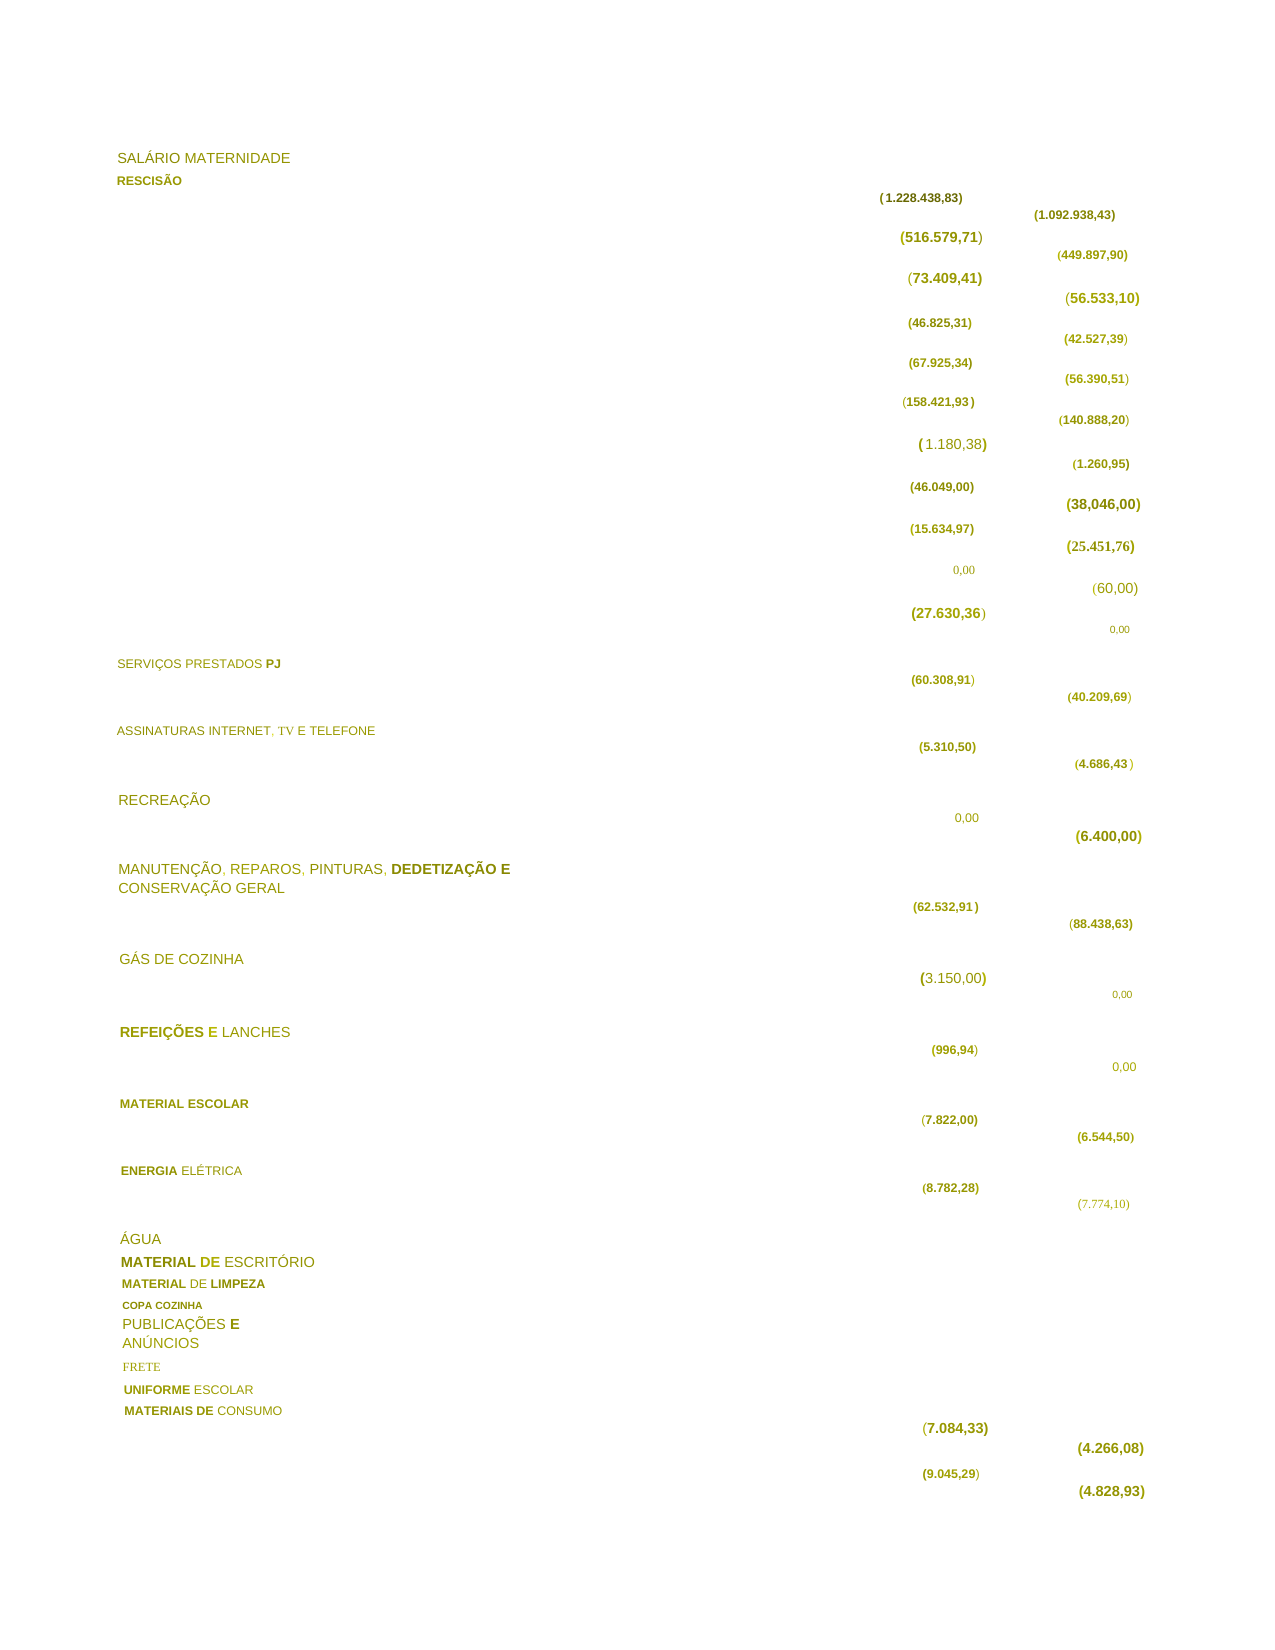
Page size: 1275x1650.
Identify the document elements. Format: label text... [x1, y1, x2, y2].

text PUBLICAÇÕES E ANÚNCIOS [122, 1315, 318, 1351]
text (60.308,91) [911, 673, 1016, 687]
text (7.084,33) [922, 1420, 1019, 1437]
text (88.438,63) [1069, 917, 1173, 931]
text COPA COZINHA [122, 1300, 249, 1312]
text GÁS DE COZINHA [119, 951, 258, 967]
text (4.266,08) [1077, 1439, 1175, 1456]
text (73.409,41) [907, 270, 1012, 287]
text REFEIÇÕES E LANCHES [119, 1024, 291, 1041]
text (3.150,00) [920, 970, 1017, 987]
text (56.533,10) [1065, 289, 1167, 306]
text (15.634,97) [910, 521, 1013, 536]
text (996,94) [931, 1043, 1017, 1057]
text (38,046,00) [1066, 496, 1170, 512]
text UNIFORME ESCOLAR [123, 1383, 281, 1397]
text 0,00 [953, 563, 1013, 577]
text (46.825,31) [908, 316, 1012, 330]
text MANUTENÇÃO, REPAROS, PINTURAS, DEDETIZAÇÃO E CONSERVAÇÃO GERAL [118, 861, 607, 897]
text 0,00 [1109, 624, 1171, 636]
text (67.925,34) [908, 356, 1012, 370]
text (449.897,90) [1057, 248, 1167, 262]
text FRETE [122, 1359, 197, 1374]
text (25.451,76) [1066, 538, 1170, 555]
text ASSINATURAS INTERNET, TV E TELEFONE [117, 723, 399, 738]
text SERVIÇOS PRESTADOS PJ [117, 656, 304, 671]
text (1.260,95) [1072, 457, 1169, 471]
text (40.209,69) [1067, 689, 1170, 704]
text MATERIAIS DE CONSUMO [124, 1404, 309, 1418]
text (27.630,36) [911, 604, 1014, 621]
text (8.782,28) [922, 1180, 1018, 1195]
text ENERGIA ELÉTRICA [121, 1164, 271, 1178]
text MATERIAL DE LIMPEZA [122, 1277, 292, 1291]
text (140.888,20) [1058, 413, 1168, 427]
text (46.049,00) [910, 479, 1014, 493]
text (6.544,50) [1077, 1129, 1173, 1144]
text (158.421,93) [902, 395, 1013, 411]
text (42.527,39) [1064, 332, 1168, 347]
text (1.092.938,43) [1034, 208, 1166, 222]
text 0,00 [1112, 1059, 1173, 1074]
text (5.310,50) [919, 740, 1017, 754]
text (6.400,00) [1075, 827, 1171, 844]
text 0,00 [1112, 989, 1173, 1001]
text RESCISÃO [117, 174, 212, 188]
text SALÁRIO MATERNIDADE [117, 150, 295, 167]
text (516.579,71) [900, 228, 1012, 245]
text (62.532,91) [913, 899, 1017, 915]
text (4.828,93) [1078, 1483, 1176, 1499]
text (7.774,10) [1077, 1197, 1174, 1211]
text MATERIAL DE ESCRITÓRIO [121, 1253, 316, 1270]
text (60,00) [1092, 579, 1171, 596]
text (1.228.438,83) [878, 190, 1011, 206]
text MATERIAL ESCOLAR [119, 1096, 273, 1111]
text 0,00 [954, 811, 1016, 825]
text (56.390,51) [1065, 372, 1167, 386]
text (4.686,43) [1074, 756, 1171, 772]
text (7.822,00) [921, 1113, 1018, 1127]
text RECREAÇÃO [118, 792, 227, 808]
text ÁGUA [120, 1231, 191, 1248]
text (1.180,38) [916, 436, 1012, 454]
text (9.045,29) [922, 1466, 1019, 1481]
